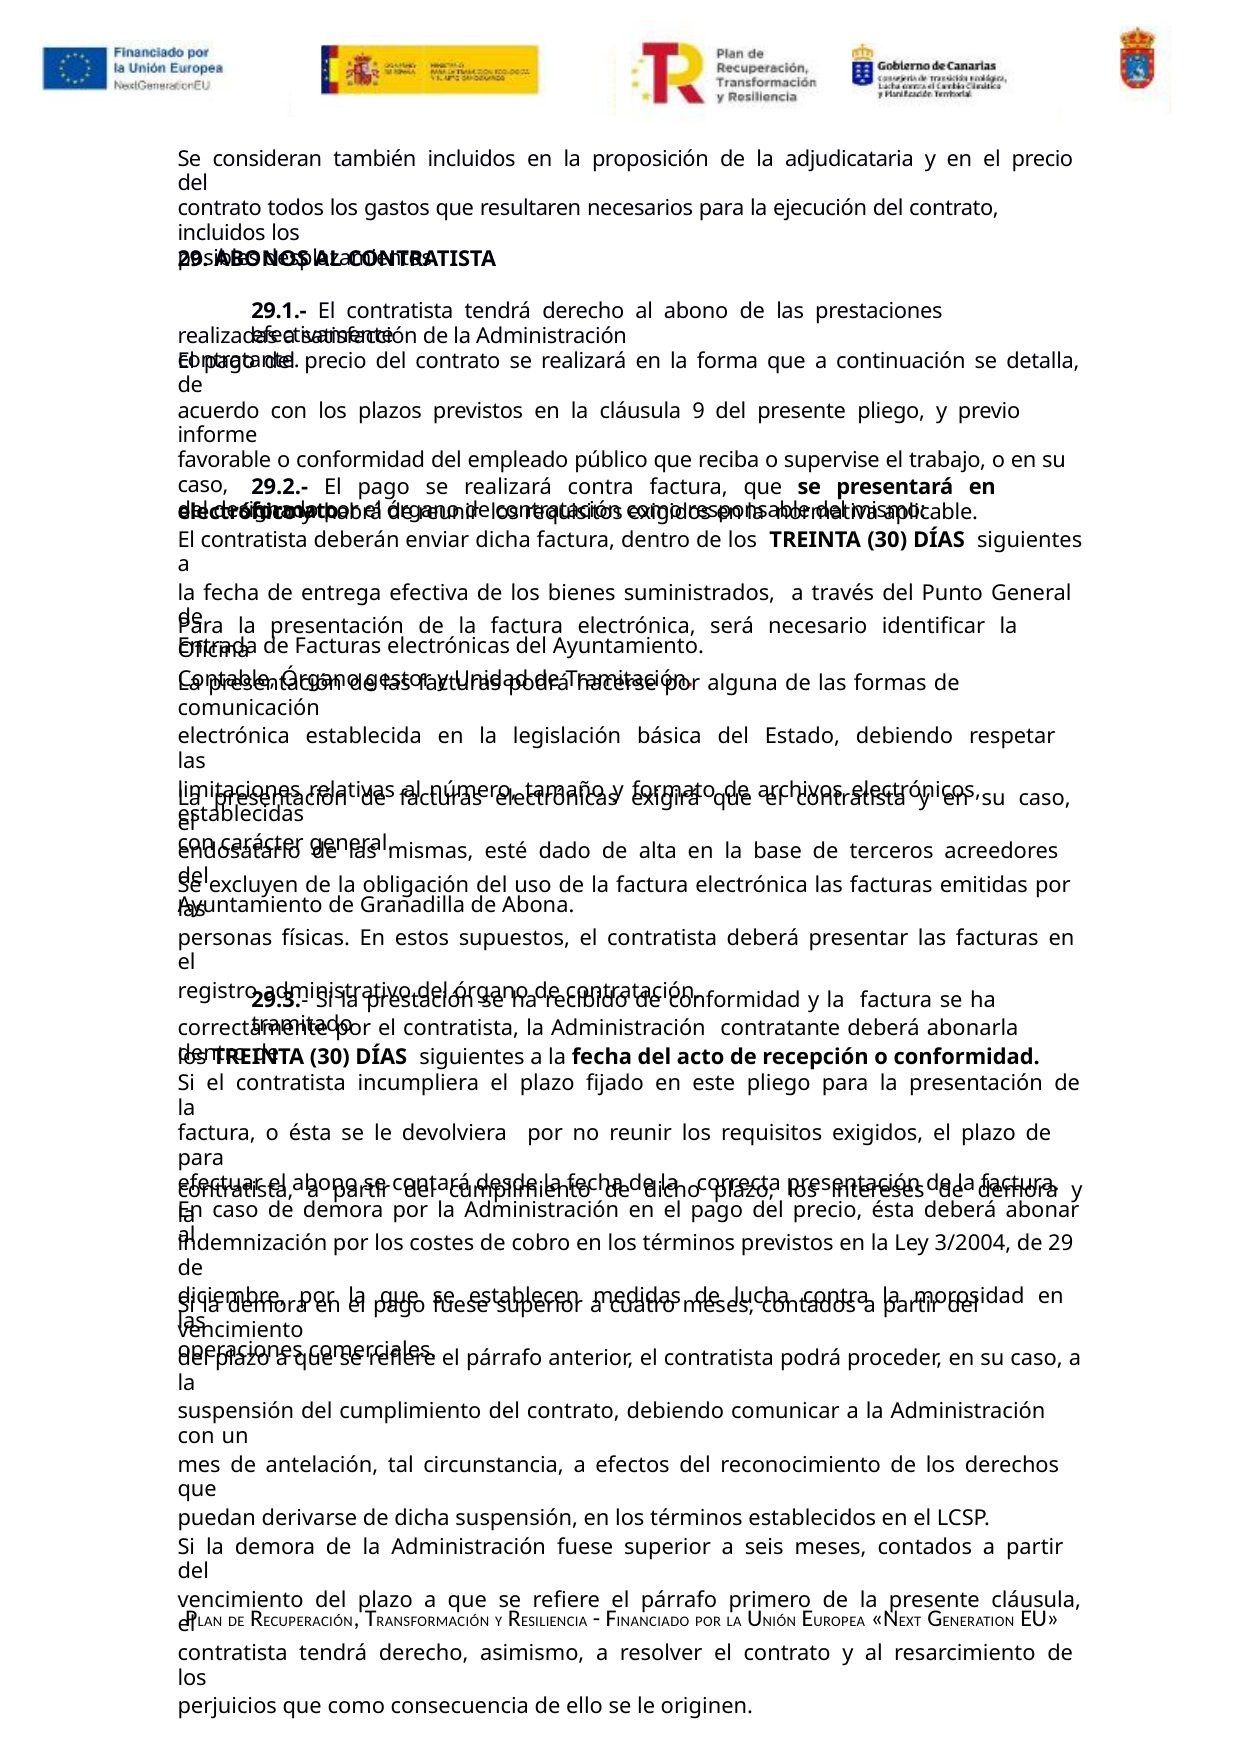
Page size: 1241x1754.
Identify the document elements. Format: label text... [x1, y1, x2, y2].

text 29.1.- El contratista tendrá derecho al abono de las prestaciones efectivamente [251, 298, 1088, 347]
text indemnización por los costes de cobro en los términos previstos en la Ley 3/2004, de 29 de [177, 1231, 1088, 1280]
text Se consideran también incluidos en la proposición de la adjudicataria y en el precio del [177, 146, 1088, 195]
text 29.3.- Si la prestación se ha recibido de conformidad y la factura se ha tramitado [251, 987, 1088, 1016]
text contrato todos los gastos que resultaren necesarios para la ejecución del contrato, incluidos los [177, 196, 1088, 245]
text Para la presentación de la factura electrónica, será necesario identificar la Oficina [177, 614, 1088, 663]
text perjuicios que como consecuencia de ello se le originen. [177, 1694, 1088, 1719]
text Contable, Órgano gestor y Unidad de Tramitación. [177, 667, 1088, 671]
text operaciones comerciales. [406, 1342, 1088, 1346]
text 29.2.- El pago se realizará contra factura, que se presentará en formato [251, 475, 1088, 500]
text Si la demora en el pago fuese superior a cuatro meses, contados a partir del vencimiento [177, 1293, 1088, 1342]
text los TREINTA (30) DÍAS siguientes a la fecha del acto de recepción o conformidad. [177, 1045, 1088, 1069]
text realizadas a satisfacción de la Administración contratante. [177, 324, 747, 349]
text diciembre, por la que se establecen medidas de lucha contra la morosidad en las [177, 1284, 1088, 1293]
text electrónica establecida en la legislación básica del Estado, debiendo respetar las [177, 724, 1088, 773]
text La presentación de las facturas podrá hacerse por alguna de las formas de comunicación [177, 671, 1088, 720]
text favorable o conformidad del empleado público que reciba o supervise el trabajo, o en su caso, [177, 448, 1088, 497]
text Si el contratista incumpliera el plazo fijado en este pliego para la presentación de la [177, 1071, 1088, 1120]
text Si la demora de la Administración fuese superior a seis meses, contados a partir del [177, 1534, 1088, 1583]
text PLAN DE RECUPERACIÓN, TRANSFORMACIÓN Y RESILIENCIA - FINANCIADO POR LA UNIÓN EUROPEA «NEXT GENERATION EU» [185, 1604, 1083, 1632]
text correctamente por el contratista, la Administración contratante deberá abonarla dentro de [177, 1016, 1088, 1045]
text contratista, a partir del cumplimiento de dicho plazo, los intereses de demora y la [177, 1178, 1088, 1227]
text posibles desplazamientos [177, 246, 1088, 270]
text operaciones comerciales. [177, 1342, 404, 1346]
text del plazo a que se refiere el párrafo anterior, el contratista podrá proceder, en su caso, a la [177, 1346, 1088, 1395]
text efectuar el abono se contará desde la fecha de la correcta presentación de la factura. [177, 1171, 1088, 1178]
text con carácter general. [177, 835, 383, 839]
text En caso de demora por la Administración en el pago del precio, ésta deberá abonar al [193, 1227, 1088, 1231]
text mes de antelación, tal circunstancia, a efectos del reconocimiento de los derechos que [177, 1453, 1088, 1502]
text personas físicas. En estos supuestos, el contratista deberá presentar las facturas en el [177, 926, 1088, 974]
text endosatario de las mismas, esté dado de alta en la base de terceros acreedores del [177, 839, 1088, 872]
text acuerdo con los plazos previstos en la cláusula 9 del presente pliego, y previo informe [177, 398, 1088, 447]
text limitaciones relativas al número, tamaño y formato de archivos electrónicos, establecidas [177, 778, 1088, 786]
text puedan derivarse de dicha suspensión, en los términos establecidos en el LCSP. [177, 1506, 1088, 1530]
text la fecha de entrega efectiva de los bienes suministrados, a través del Punto General de [177, 581, 1088, 614]
text electrónico y habrá de reunir los requisitos exigidos en la normativa aplicable. [177, 500, 1088, 524]
text factura, o ésta se le devolviera por no reunir los requisitos exigidos, el plazo de para [177, 1121, 1088, 1170]
text Se excluyen de la obligación del uso de la factura electrónica las facturas emitidas por las [177, 872, 1088, 921]
text suspensión del cumplimiento del contrato, debiendo comunicar a la Administración con un [177, 1399, 1088, 1448]
text 29. ABONOS AL CONTRATISTA [177, 247, 533, 272]
text El pago del precio del contrato se realizará en la forma que a continuación se detalla, de [177, 349, 1088, 398]
text registro administrativo del órgano de contratación. [177, 979, 1088, 1003]
text El contratista deberán enviar dicha factura, dentro de los TREINTA (30) DÍAS siguientes a [177, 527, 1088, 576]
text con carácter general. [385, 835, 1088, 839]
text contratista tendrá derecho, asimismo, a resolver el contrato y al resarcimiento de los [177, 1641, 1088, 1690]
text La presentación de facturas electrónicas exigirá que el contratista y en su caso, el [177, 786, 1088, 835]
text vencimiento del plazo a que se refiere el párrafo primero de la presente cláusula, el [177, 1588, 1088, 1637]
